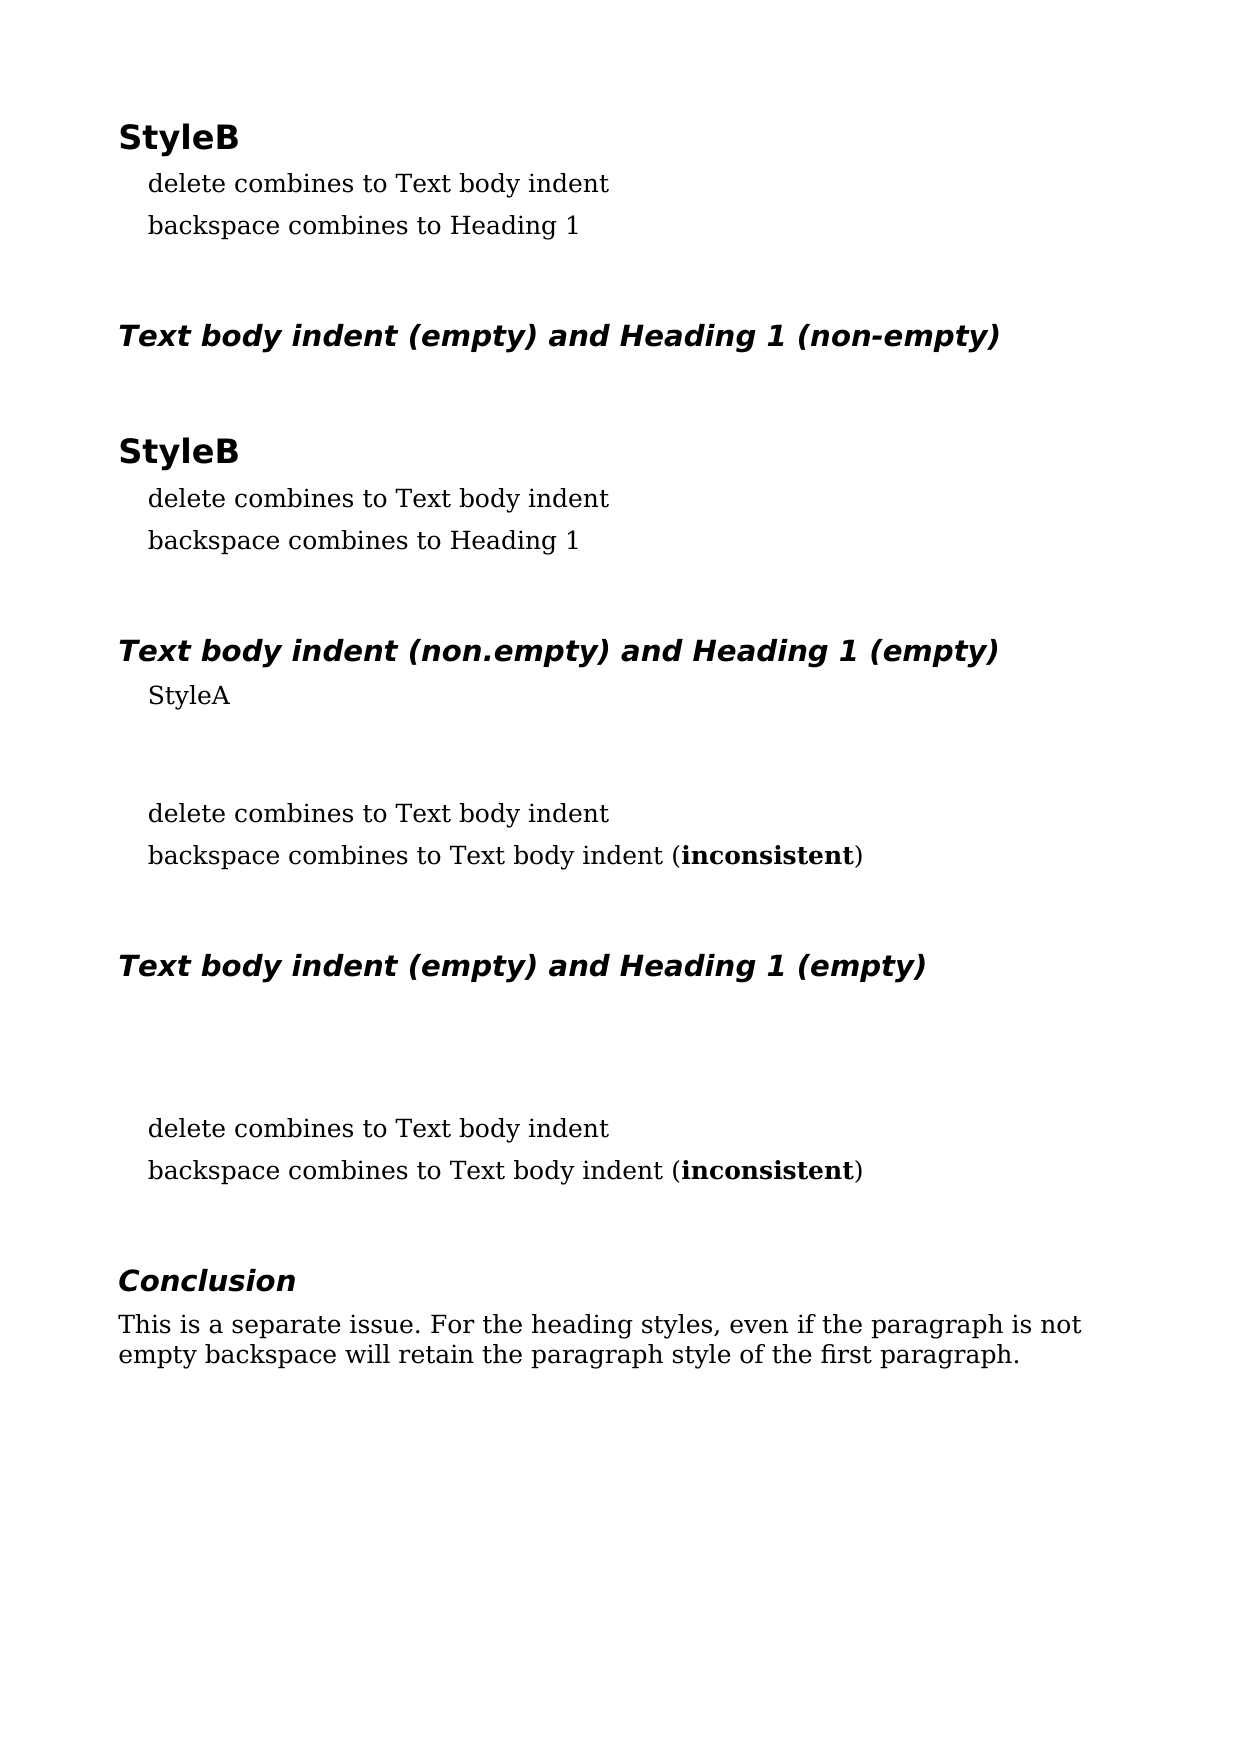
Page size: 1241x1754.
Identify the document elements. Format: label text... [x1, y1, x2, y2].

subtitle Conclusion [118, 1264, 1122, 1298]
text delete combines to Text body indent [148, 170, 1122, 199]
subtitle Text body indent (empty) and Heading 1 (empty) [118, 949, 1122, 983]
text delete combines to Text body indent [148, 799, 1122, 828]
subtitle StyleB [118, 433, 1122, 472]
text backspace combines to Heading 1 [148, 526, 1122, 555]
subtitle StyleB [118, 118, 1122, 157]
text delete combines to Text body indent [148, 1114, 1122, 1143]
text backspace combines to Text body indent (inconsistent) [148, 841, 1122, 870]
text backspace combines to Text body indent (inconsistent) [148, 1156, 1122, 1185]
text StyleA [148, 681, 1122, 710]
text This is a separate issue. For the heading styles, even if the paragraph is not empty backspace will retain the paragraph style of the first paragraph. [118, 1311, 1122, 1369]
text delete combines to Text body indent [148, 484, 1122, 513]
subtitle Text body indent (empty) and Heading 1 (non-empty) [118, 320, 1122, 354]
text backspace combines to Heading 1 [148, 211, 1122, 241]
subtitle Text body indent (non.empty) and Heading 1 (empty) [118, 634, 1122, 668]
